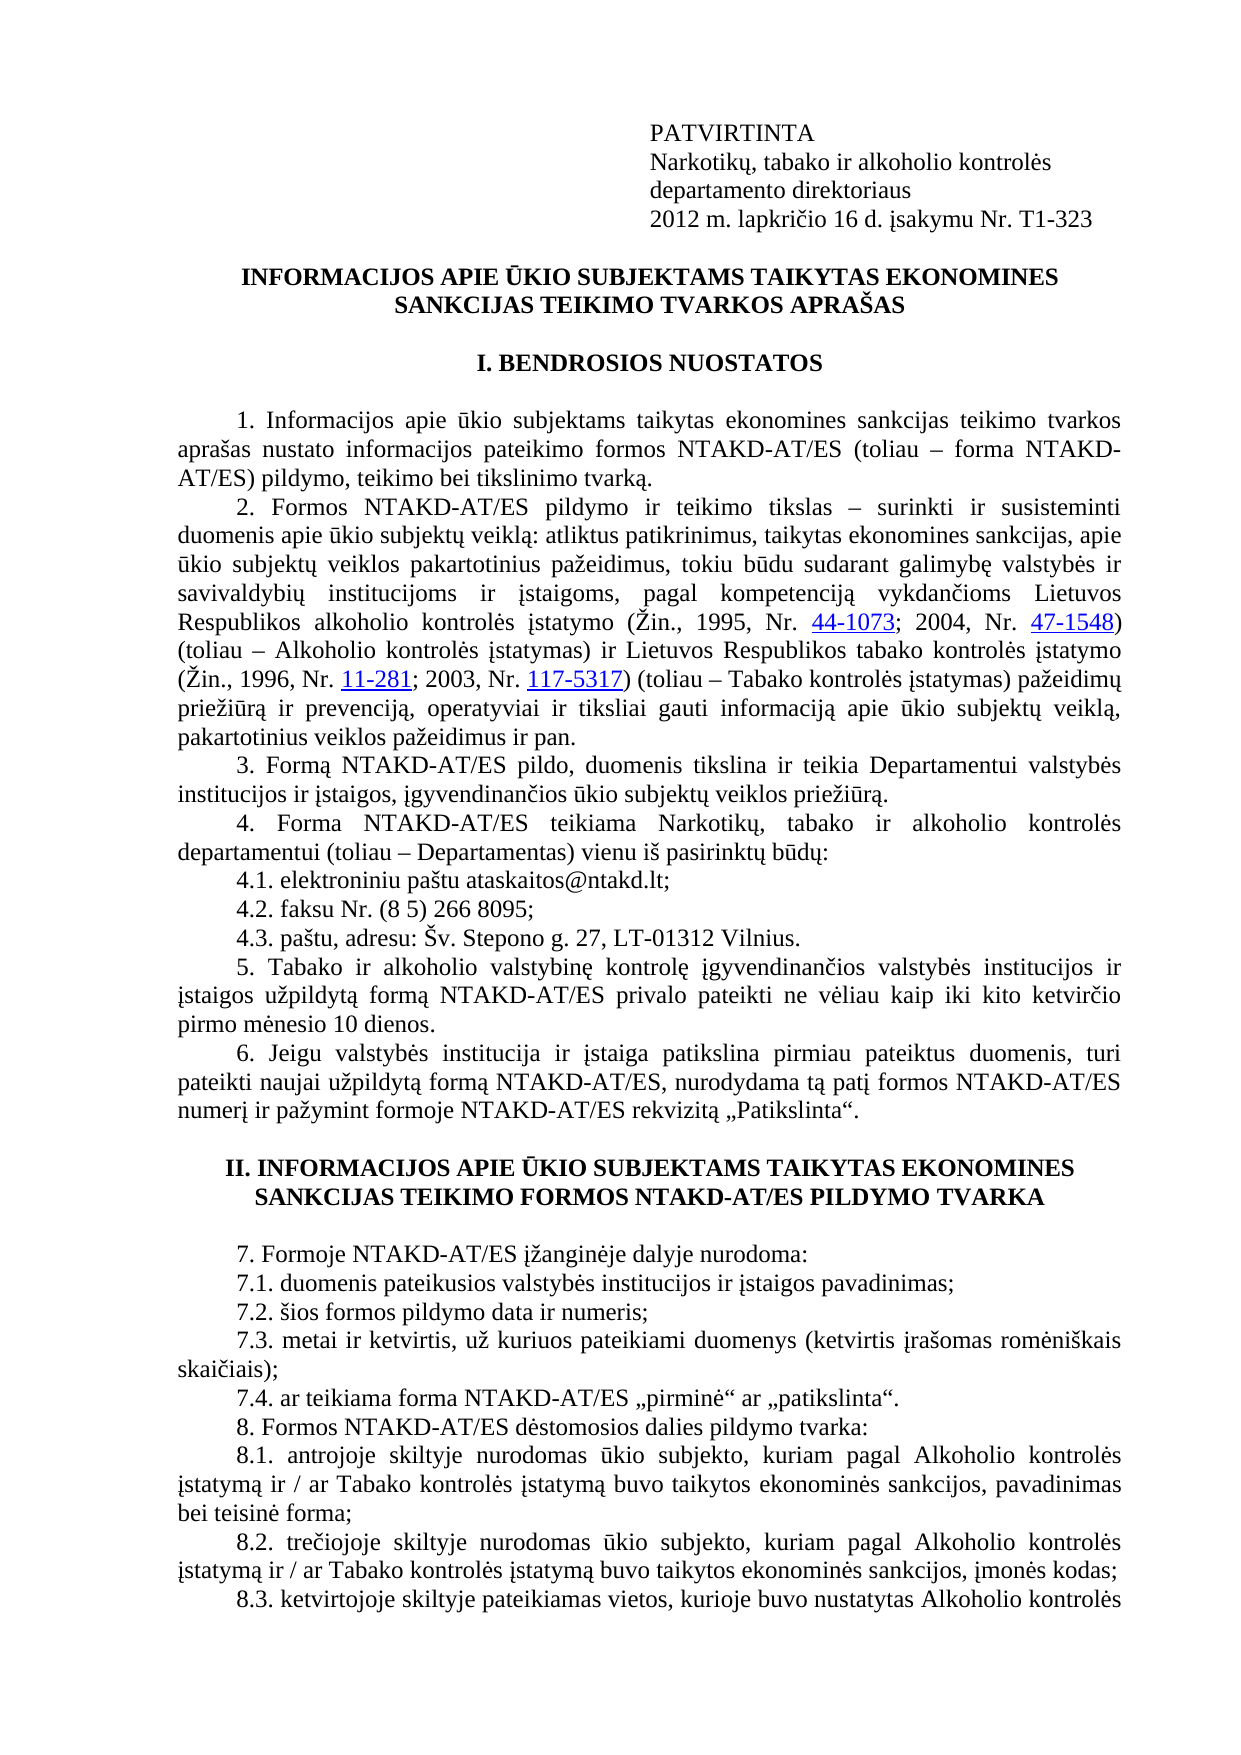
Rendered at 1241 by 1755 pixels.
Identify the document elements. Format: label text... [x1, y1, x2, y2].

text 5. Tabako ir alkoholio valstybinę kontrolę įgyvendinančios valstybės institucijos ir įstaigos užpildytą formą NTAKD-AT/ES privalo pateikti ne vėliau kaip iki kito ketvirčio pirmo mėnesio 10 dienos. [177, 952, 1122, 1038]
text 4. Forma NTAKD-AT/ES teikiama Narkotikų, tabako ir alkoholio kontrolės departamentui (toliau – Departamentas) vienu iš pasirinktų būdų: [177, 808, 1122, 866]
text 7.3. metai ir ketvirtis, už kuriuos pateikiami duomenys (ketvirtis įrašomas romėniškais skaičiais); [177, 1326, 1122, 1383]
text Narkotikų, tabako ir alkoholio kontrolės [649, 147, 1122, 176]
text 3. Formą NTAKD-AT/ES pildo, duomenis tikslina ir teikia Departamentui valstybės institucijos ir įstaigos, įgyvendinančios ūkio subjektų veiklos priežiūrą. [177, 751, 1122, 808]
text 8.1. antrojoje skiltyje nurodomas ūkio subjekto, kuriam pagal Alkoholio kontrolės įstatymą ir / ar Tabako kontrolės įstatymą buvo taikytos ekonominės sankcijos, pavadinimas bei teisinė forma; [177, 1441, 1122, 1527]
text I. BENDROSIOS NUOSTATOS [177, 348, 1122, 377]
text 4.3. paštu, adresu: Šv. Stepono g. 27, LT-01312 Vilnius. [177, 923, 1122, 952]
text 1. Informacijos apie ūkio subjektams taikytas ekonomines sankcijas teikimo tvarkos aprašas nustato informacijos pateikimo formos NTAKD-AT/ES (toliau – forma NTAKD-AT/ES) pildymo, teikimo bei tikslinimo tvarką. [177, 406, 1122, 492]
text 8.2. trečiojoje skiltyje nurodomas ūkio subjekto, kuriam pagal Alkoholio kontrolės įstatymą ir / ar Tabako kontrolės įstatymą buvo taikytos ekonominės sankcijos, įmonės kodas; [177, 1527, 1122, 1584]
text 4.2. faksu Nr. (8 5) 266 8095; [177, 894, 1122, 923]
text 7.2. šios formos pildymo data ir numeris; [177, 1297, 1122, 1326]
text 8.3. ketvirtojoje skiltyje pateikiamas vietos, kurioje buvo nustatytas Alkoholio kontrolės [177, 1584, 1122, 1613]
text INFORMACIJOS APIE ŪKIO SUBJEKTAMS TAIKYTAS EKONOMINES SANKCIJAS TEIKIMO TVARKOS APRAŠAS [177, 262, 1122, 319]
text 2012 m. lapkričio 16 d. įsakymu Nr. T1-323 [649, 204, 1122, 233]
text 7. Formoje NTAKD-AT/ES įžanginėje dalyje nurodoma: [177, 1239, 1122, 1268]
text II. INFORMACIJOS apie ŪKIO SUBJEKTams TAIKYTaS EKONOMINeS SANKCIJaS TEIKIMO FORMOS NTAKD-AT/ES PILDYMO TVARKA [177, 1153, 1122, 1211]
text 6. Jeigu valstybės institucija ir įstaiga patikslina pirmiau pateiktus duomenis, turi pateikti naujai užpildytą formą NTAKD-AT/ES, nurodydama tą patį formos NTAKD-AT/ES numerį ir pažymint formoje NTAKD-AT/ES rekvizitą „Patikslinta“. [177, 1038, 1122, 1124]
text 8. Formos NTAKD-AT/ES dėstomosios dalies pildymo tvarka: [177, 1412, 1122, 1441]
text PATVIRTINTA [649, 118, 1122, 147]
text 7.4. ar teikiama forma NTAKD-AT/ES „pirminė“ ar „patikslinta“. [177, 1383, 1122, 1412]
text departamento direktoriaus [649, 176, 1122, 204]
text 2. Formos NTAKD-AT/ES pildymo ir teikimo tikslas – surinkti ir susisteminti duomenis apie ūkio subjektų veiklą: atliktus patikrinimus, taikytas ekonomines sankcijas, apie ūkio subjektų veiklos pakartotinius pažeidimus, tokiu būdu sudarant galimybę valstybės ir savivaldybių institucijoms ir įstaigoms, pagal kompetenciją vykdančioms Lietuvos Respublikos alkoholio kontrolės įstatymo (Žin., 1995, Nr. 44-1073; 2004, Nr. 47-1548) (toliau – Alkoholio kontrolės įstatymas) ir Lietuvos Respublikos tabako kontrolės įstatymo (Žin., 1996, Nr. 11-281; 2003, Nr. 117-5317) (toliau – Tabako kontrolės įstatymas) pažeidimų priežiūrą ir prevenciją, operatyviai ir tiksliai gauti informaciją apie ūkio subjektų veiklą, pakartotinius veiklos pažeidimus ir pan. [177, 492, 1122, 751]
text 4.1. elektroniniu paštu ataskaitos@ntakd.lt; [177, 866, 1122, 894]
text 7.1. duomenis pateikusios valstybės institucijos ir įstaigos pavadinimas; [177, 1268, 1122, 1297]
